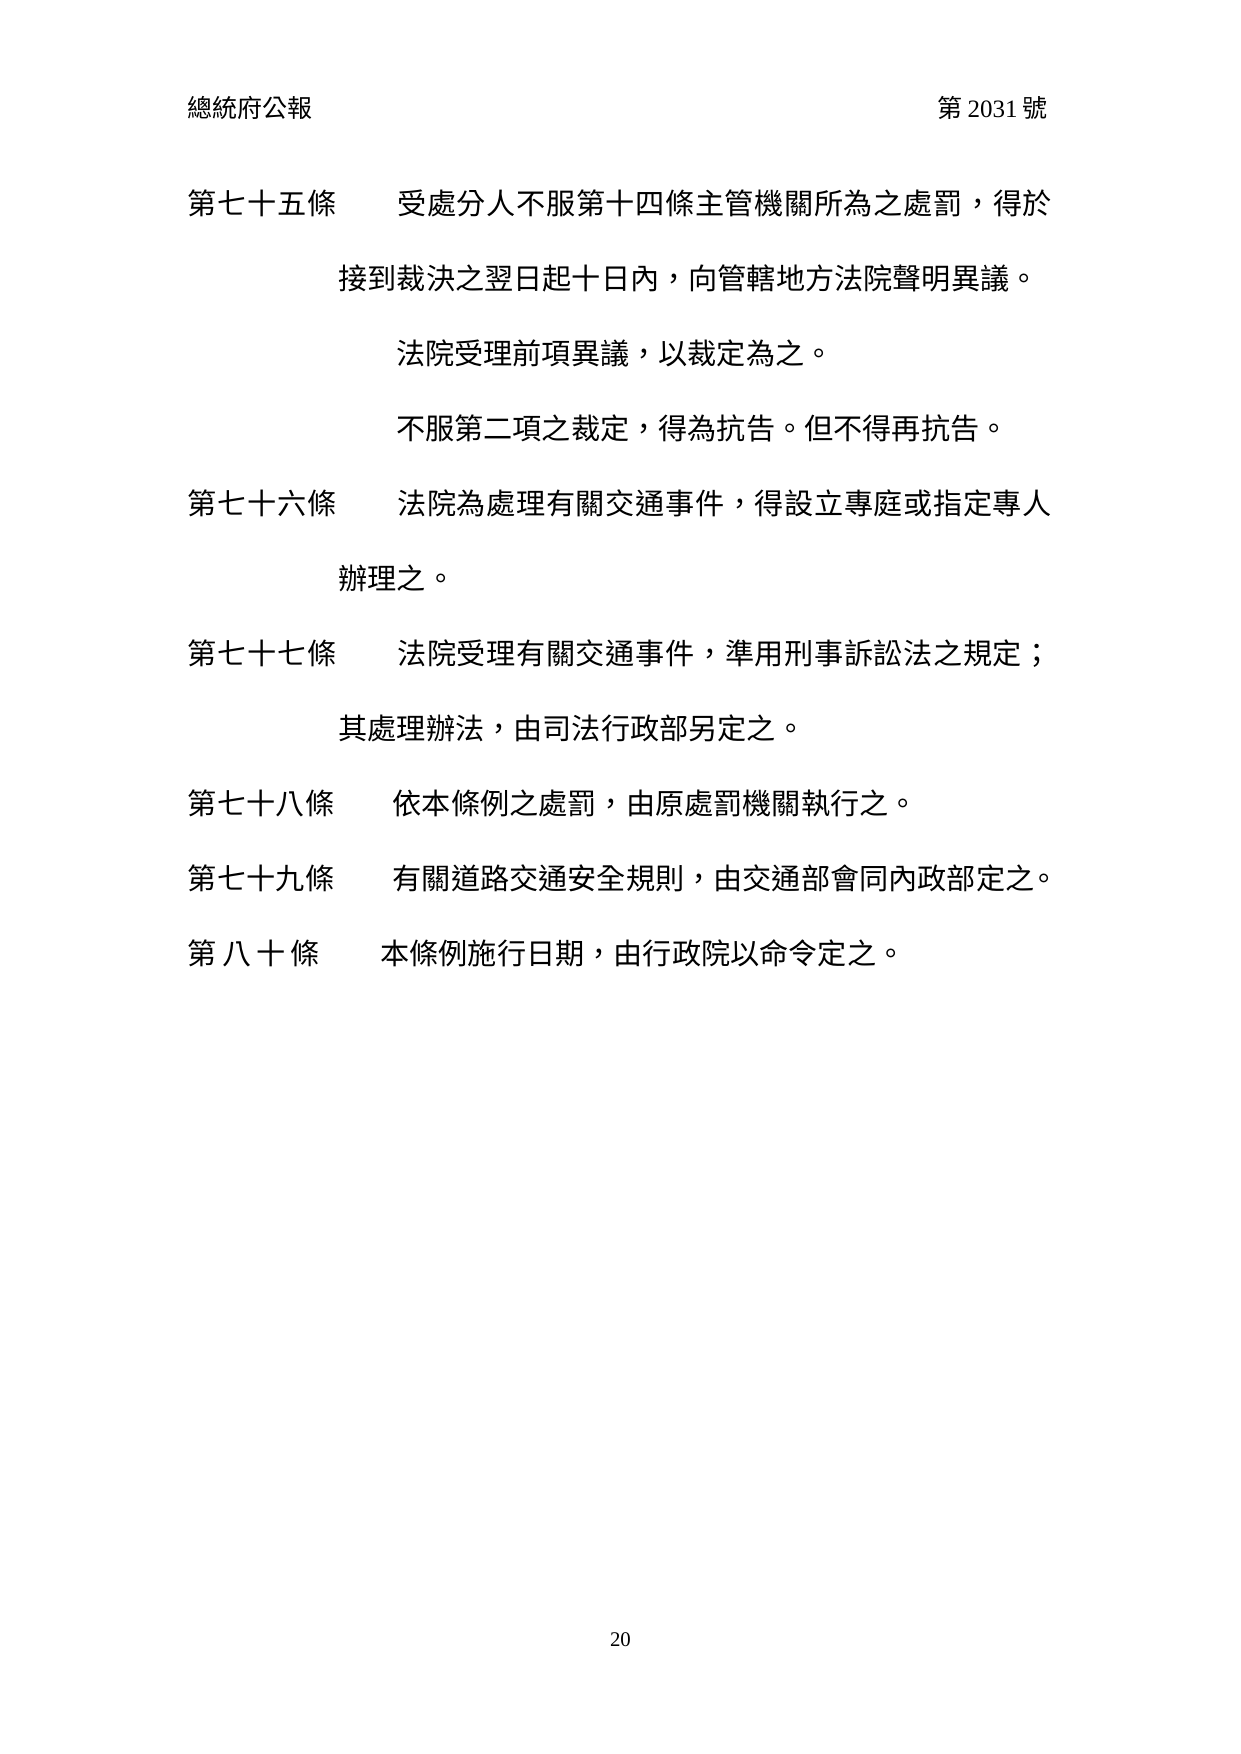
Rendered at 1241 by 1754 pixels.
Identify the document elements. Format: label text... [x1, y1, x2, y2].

text 第七十五條 受處分人不服第十四條主管機關所為之處罰，得於接到裁決之翌日起十日內，向管轄地方法院聲明異議。 [187, 164, 1053, 314]
text 第八十條 本條例施行日期，由行政院以命令定之。 [187, 914, 1053, 989]
text 第七十八條 依本條例之處罰，由原處罰機關執行之。 [187, 764, 1053, 839]
text 第七十九條 有關道路交通安全規則，由交通部會同內政部定之。 [187, 839, 1053, 914]
text 第七十七條 法院受理有關交通事件，準用刑事訴訟法之規定；其處理辦法，由司法行政部另定之。 [187, 614, 1053, 764]
text 法院受理前項異議，以裁定為之。 [337, 314, 1053, 389]
text 第七十六條 法院為處理有關交通事件，得設立專庭或指定專人辦理之。 [187, 464, 1053, 614]
text 不服第二項之裁定，得為抗告。但不得再抗告。 [337, 389, 1053, 464]
